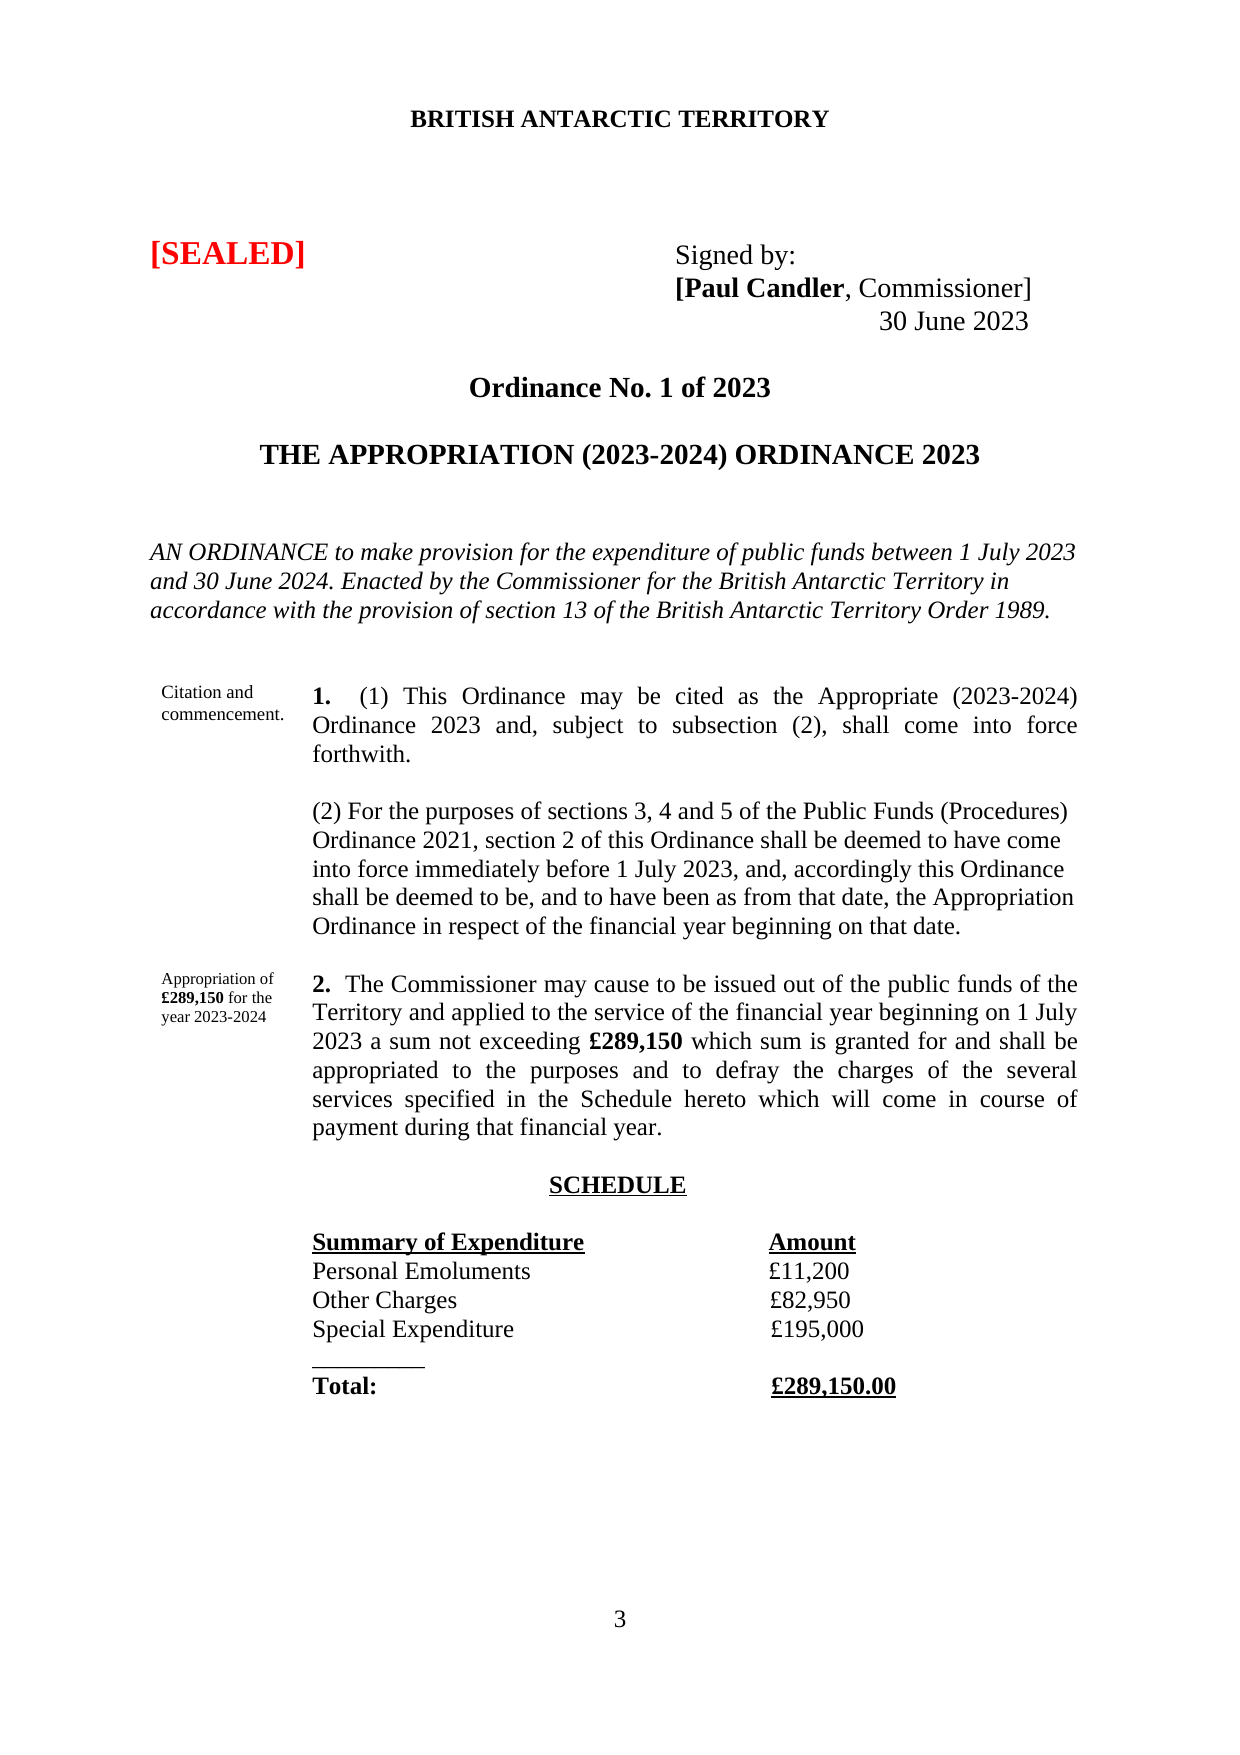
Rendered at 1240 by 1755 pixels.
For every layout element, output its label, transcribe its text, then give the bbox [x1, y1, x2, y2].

table_cell [150, 1400, 301, 1483]
table_cell SCHEDULE Summary of Expenditure Amount Personal Emoluments £11,200 Other Charges £82,950 Special Expenditure £195,000 _________ Total: £289,150.00 [301, 1170, 1089, 1400]
text 30 June 2023 [750, 304, 1089, 336]
table_cell Appropriation of £289,150 for the year 2023-2024 [150, 969, 301, 1170]
text BRITISH ANTARCTIC TERRITORY [150, 104, 1089, 132]
text THE APPROPRIATION (2023-2024) ORDINANCE 2023 [150, 437, 1089, 470]
text AN ORDINANCE to make provision for the expenditure of public funds between 1 July 2023 and 30 June 2024. Enacted by the Commissioner for the British Antarctic Territory in accordance with the provision of section 13 of the British Antarctic Territory Order 1989. [150, 537, 1089, 624]
table_cell [150, 940, 301, 969]
table_cell (2) For the purposes of sections 3, 4 and 5 of the Public Funds (Procedures) Ordinance 2021, section 2 of this Ordinance shall be deemed to have come into force immediately before 1 July 2023, and, accordingly this Ordinance shall be deemed to be, and to have been as from that date, the Appropriation Ordinance in respect of the financial year beginning on that date. [301, 796, 1089, 940]
text [SEALED] Signed by: [150, 233, 1089, 271]
text [Paul Candler, Commissioner] [675, 271, 1089, 304]
table_header Citation and commencement. [150, 681, 301, 796]
table_cell [150, 796, 301, 940]
table_cell [301, 1400, 1089, 1483]
table_cell [150, 1170, 301, 1400]
table_header 1. (1) This Ordinance may be cited as the Appropriate (2023-2024) Ordinance 2023 and, subject to subsection (2), shall come into force forthwith. [301, 681, 1089, 796]
text Ordinance No. 1 of 2023 [150, 370, 1089, 403]
table_cell 2. The Commissioner may cause to be issued out of the public funds of the Territory and applied to the service of the financial year beginning on 1 July 2023 a sum not exceeding £289,150 which sum is granted for and shall be appropriated to the purposes and to defray the charges of the several services specified in the Schedule hereto which will come in course of payment during that financial year. [301, 969, 1089, 1170]
table_cell [301, 940, 1089, 969]
